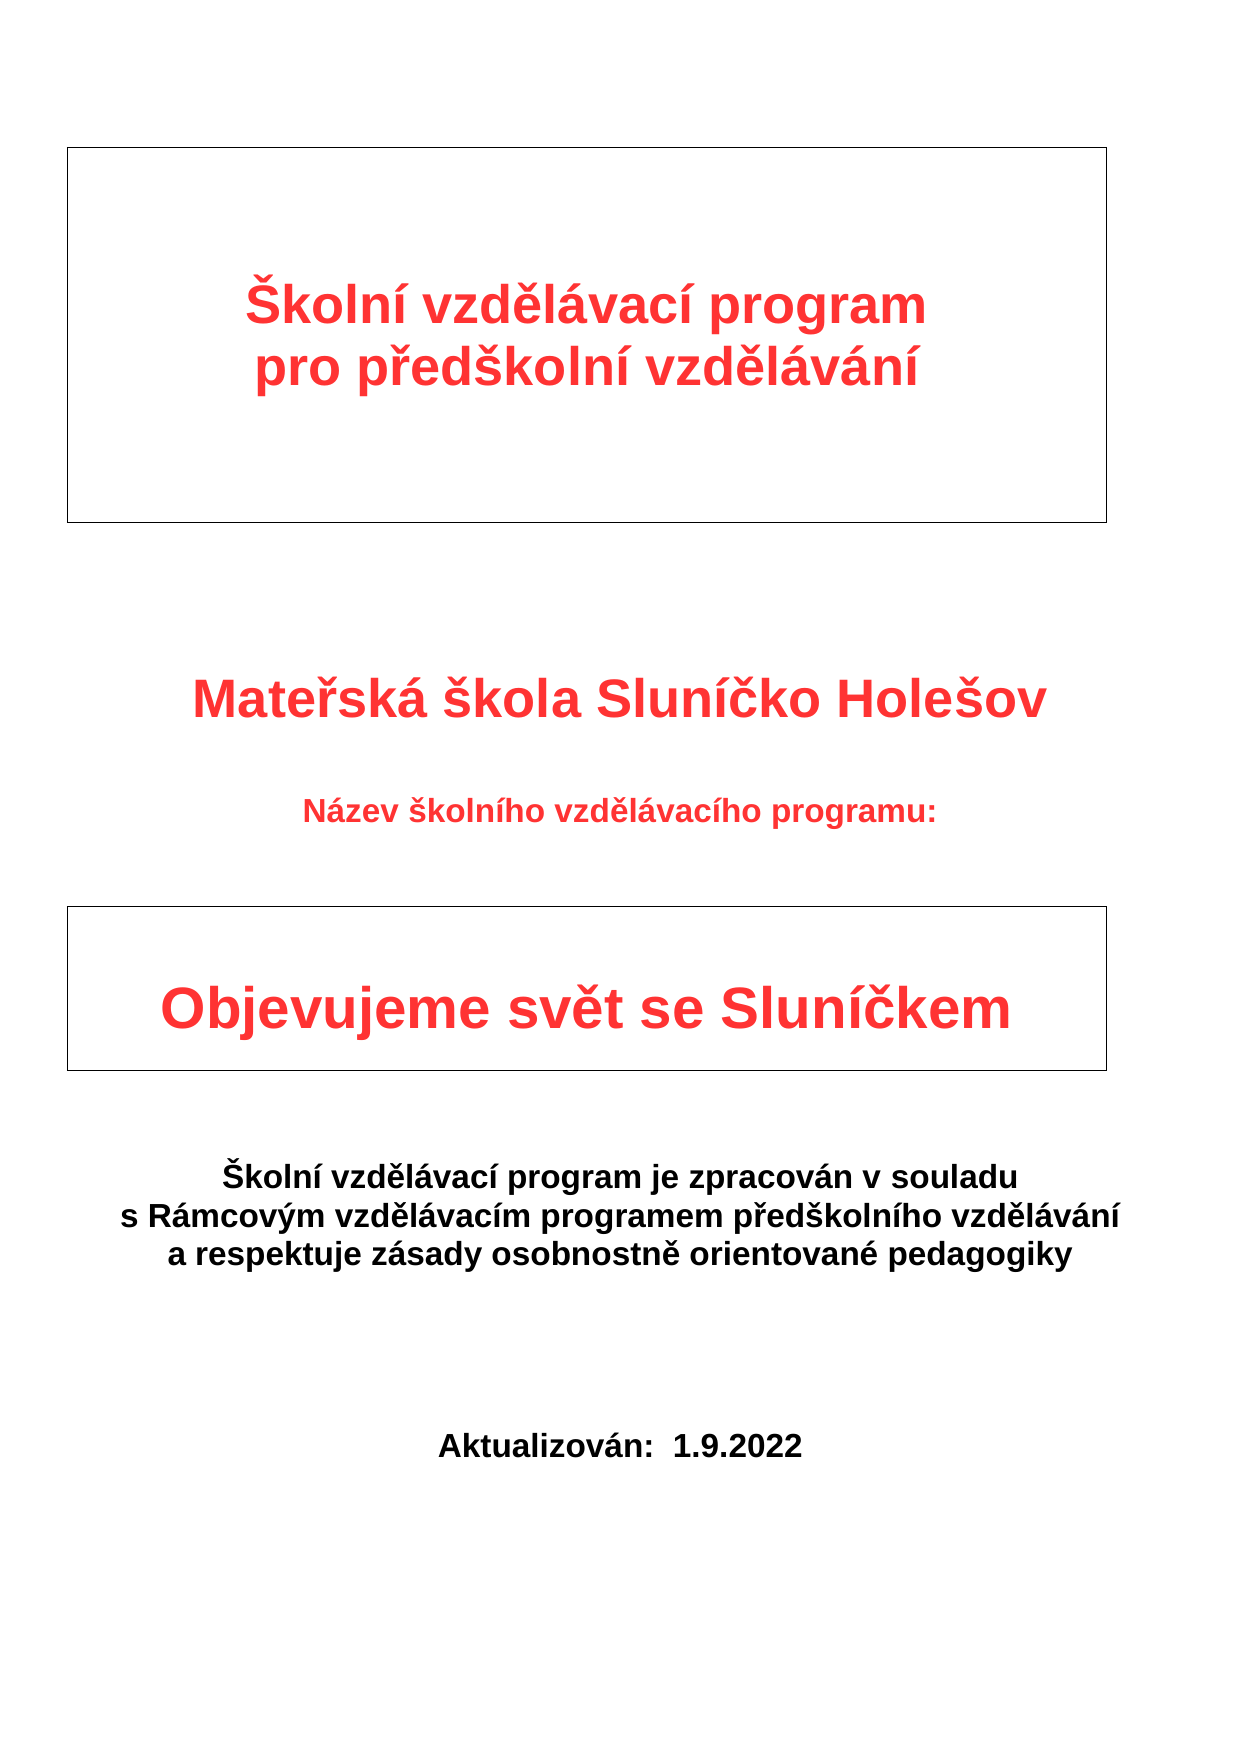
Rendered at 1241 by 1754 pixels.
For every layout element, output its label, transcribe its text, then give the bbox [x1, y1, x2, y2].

table_header Objevujeme svět se Sluníčkem [68, 907, 1106, 1070]
text Školní vzdělávací program je zpracován v souladu s Rámcovým vzdělávacím programem předškolního vzdělávání a respektuje zásady osobnostně orientované pedagogiky [118, 1157, 1122, 1273]
text Mateřská škola Sluníčko Holešov [118, 666, 1122, 729]
table_header Školní vzdělávací program pro předškolní vzdělávání [68, 148, 1106, 522]
text Aktualizován: 1.9.2022 [118, 1426, 1122, 1465]
text Název školního vzdělávacího programu: [118, 791, 1122, 829]
